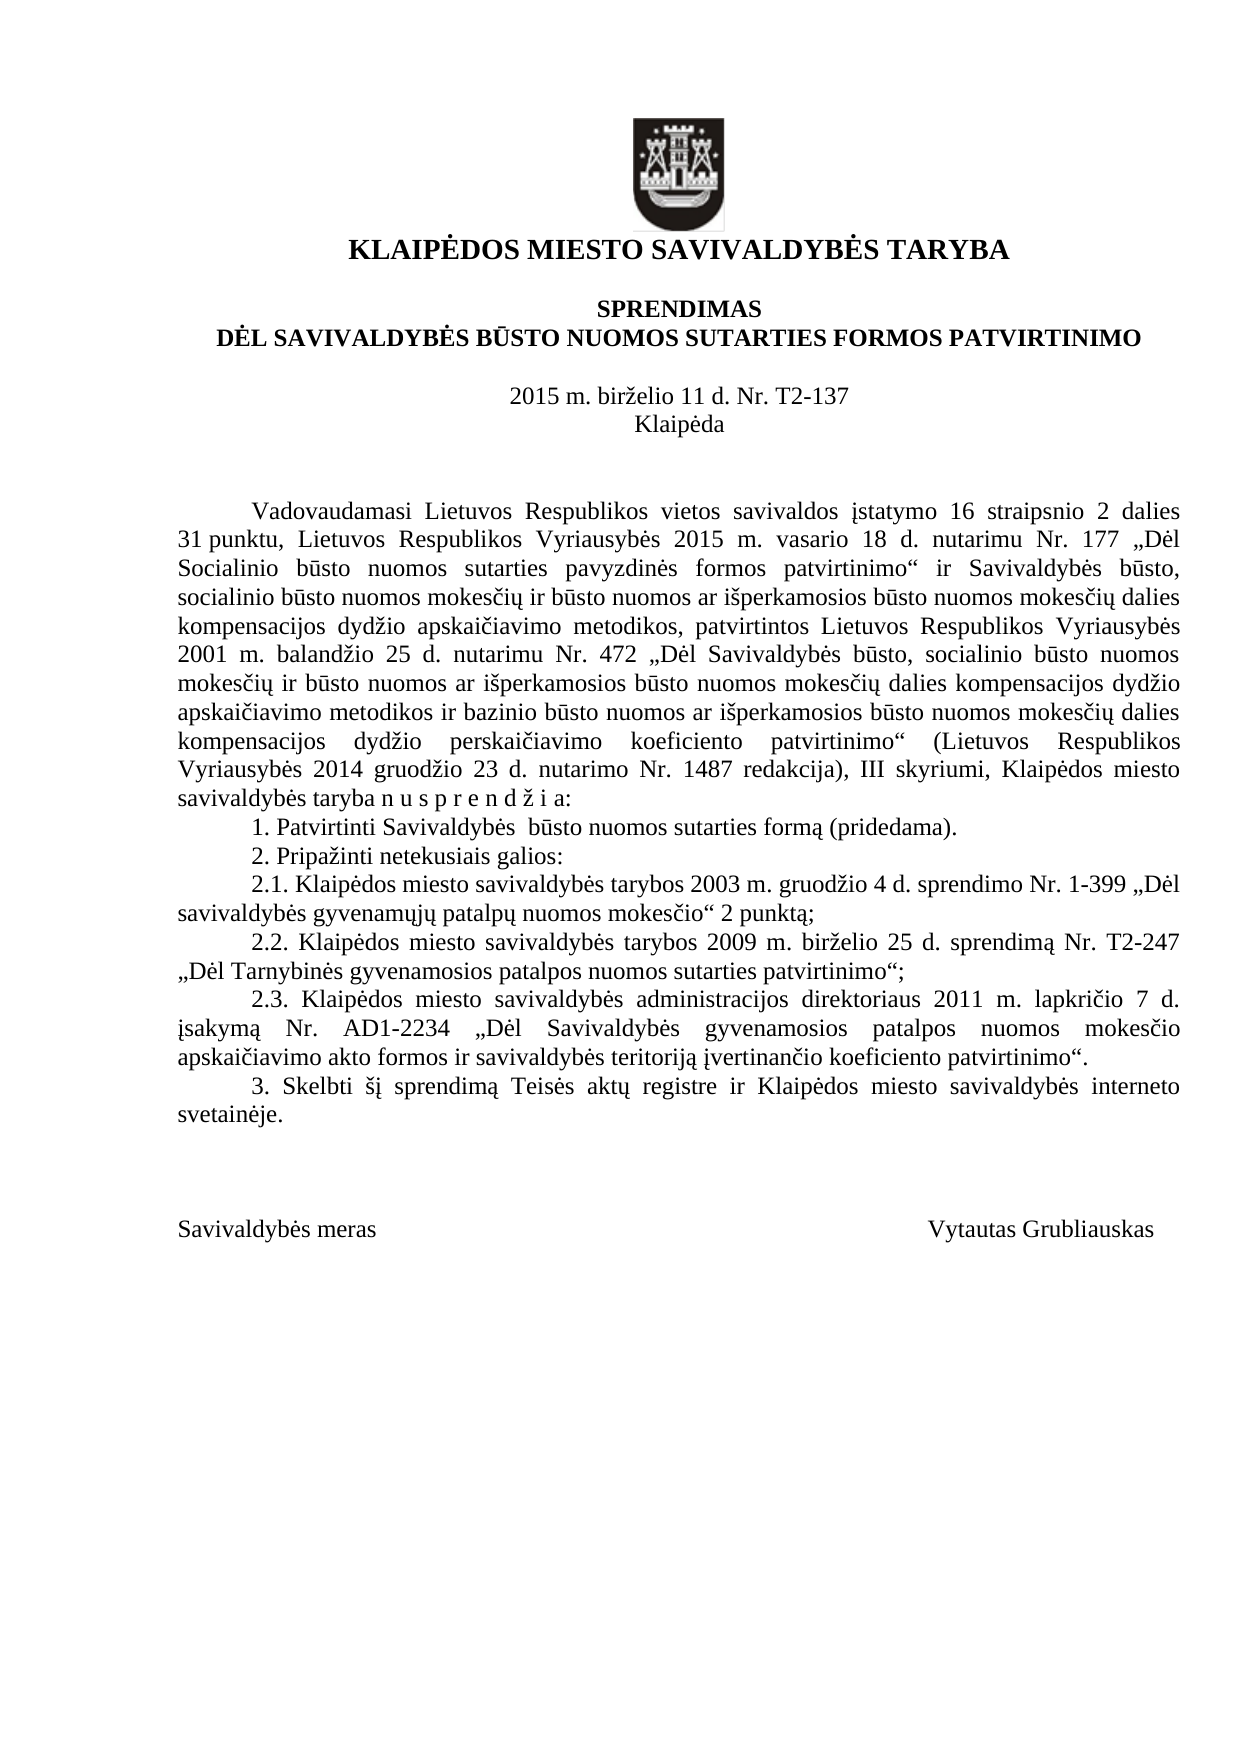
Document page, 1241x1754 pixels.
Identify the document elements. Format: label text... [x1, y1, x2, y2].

text 2.1. Klaipėdos miesto savivaldybės tarybos 2003 m. gruodžio 4 d. sprendimo Nr. 1-399 „Dėl savivaldybės gyvenamųjų patalpų nuomos mokesčio“ 2 punktą; [177, 869, 1181, 927]
text 2. Pripažinti netekusiais galios: [177, 841, 1181, 869]
text 2.3. Klaipėdos miesto savivaldybės administracijos direktoriaus 2011 m. lapkričio 7 d. įsakymą Nr. AD1-2234 „Dėl Savivaldybės gyvenamosios patalpos nuomos mokesčio apskaičiavimo akto formos ir savivaldybės teritoriją įvertinančio koeficiento patvirtinimo“. [177, 984, 1181, 1071]
text 2.2. Klaipėdos miesto savivaldybės tarybos 2009 m. birželio 25 d. sprendimą Nr. T2-247 „Dėl Tarnybinės gyvenamosios patalpos nuomos sutarties patvirtinimo“; [177, 927, 1181, 984]
text 3. Skelbti šį sprendimą Teisės aktų registre ir Klaipėdos miesto savivaldybės interneto svetainėje. [177, 1071, 1181, 1128]
text 1. Patvirtinti Savivaldybės būsto nuomos sutarties formą (pridedama). [177, 812, 1181, 841]
text Vadovaudamasi Lietuvos Respublikos vietos savivaldos įstatymo 16 straipsnio 2 dalies 31 punktu, Lietuvos Respublikos Vyriausybės 2015 m. vasario 18 d. nutarimu Nr. 177 „Dėl Socialinio būsto nuomos sutarties pavyzdinės formos patvirtinimo“ ir Savivaldybės būsto, socialinio būsto nuomos mokesčių ir būsto nuomos ar išperkamosios būsto nuomos mokesčių dalies kompensacijos dydžio apskaičiavimo metodikos, patvirtintos Lietuvos Respublikos Vyriausybės 2001 m. balandžio 25 d. nutarimu Nr. 472 „Dėl Savivaldybės būsto, socialinio būsto nuomos mokesčių ir būsto nuomos ar išperkamosios būsto nuomos mokesčių dalies kompensacijos dydžio apskaičiavimo metodikos ir bazinio būsto nuomos ar išperkamosios būsto nuomos mokesčių dalies kompensacijos dydžio perskaičiavimo koeficiento patvirtinimo“ (Lietuvos Respublikos Vyriausybės 2014 gruodžio 23 d. nutarimo Nr. 1487 redakcija), III skyriumi, Klaipėdos miesto savivaldybės taryba nusprendžia: [177, 496, 1181, 812]
text 2015 m. birželio 11 d. Nr. T2-137 [177, 381, 1181, 409]
text Savivaldybės meras Vytautas Grubliauskas [177, 1214, 1181, 1243]
text SPRENDIMAS [177, 294, 1181, 323]
text DĖL savivaldybės būsto nuomos sutarties formos patvirtinimo [177, 323, 1181, 352]
text KLAIPĖDOS MIESTO SAVIVALDYBĖS TARYBA [177, 232, 1181, 266]
text Klaipėda [177, 409, 1181, 438]
